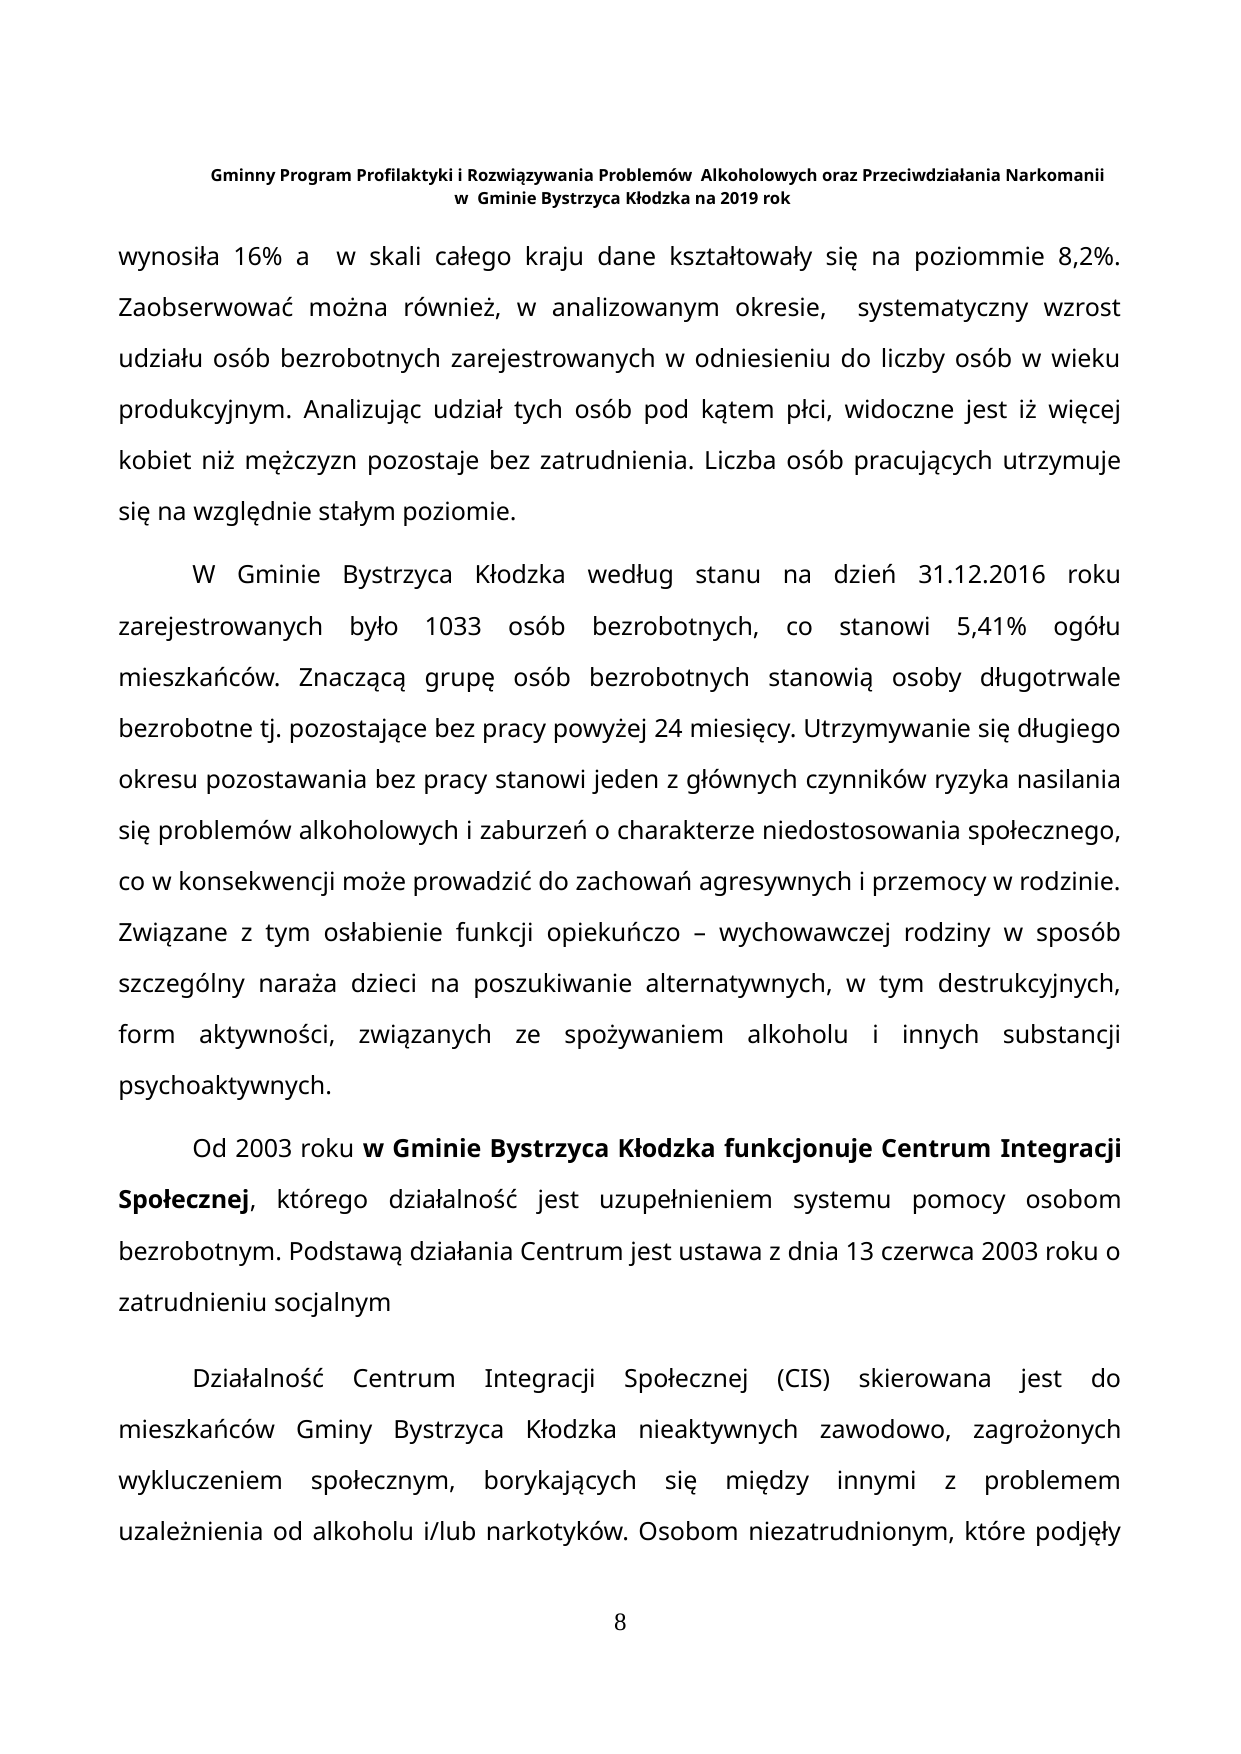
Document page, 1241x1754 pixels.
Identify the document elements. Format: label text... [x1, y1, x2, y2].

text Działalność Centrum Integracji Społecznej (CIS) skierowana jest do mieszkańców Gminy Bystrzyca Kłodzka nieaktywnych zawodowo, zagrożonych wykluczeniem społecznym, borykających się między innymi z problemem uzależnienia od alkoholu i/lub narkotyków. Osobom niezatrudnionym, które podjęły [118, 1360, 1122, 1547]
text wynosiła 16% a w skali całego kraju dane kształtowały się na poziommie 8,2%. Zaobserwować można również, w analizowanym okresie, systematyczny wzrost udziału osób bezrobotnych zarejestrowanych w odniesieniu do liczby osób w wieku produkcyjnym. Analizując udział tych osób pod kątem płci, widoczne jest iż więcej kobiet niż mężczyzn pozostaje bez zatrudnienia. Liczba osób pracujących utrzymuje się na względnie stałym poziomie. [118, 238, 1122, 528]
text W Gminie Bystrzyca Kłodzka według stanu na dzień 31.12.2016 roku zarejestrowanych było 1033 osób bezrobotnych, co stanowi 5,41% ogółu mieszkańców. Znaczącą grupę osób bezrobotnych stanowią osoby długotrwale bezrobotne tj. pozostające bez pracy powyżej 24 miesięcy. Utrzymywanie się długiego okresu pozostawania bez pracy stanowi jeden z głównych czynników ryzyka nasilania się problemów alkoholowych i zaburzeń o charakterze niedostosowania społecznego, co w konsekwencji może prowadzić do zachowań agresywnych i przemocy w rodzinie. Związane z tym osłabienie funkcji opiekuńczo – wychowawczej rodziny w sposób szczególny naraża dzieci na poszukiwanie alternatywnych, w tym destrukcyjnych, form aktywności, związanych ze spożywaniem alkoholu i innych substancji psychoaktywnych. [118, 557, 1122, 1102]
text Od 2003 roku w Gminie Bystrzyca Kłodzka funkcjonuje Centrum Integracji Społecznej, którego działalność jest uzupełnieniem systemu pomocy osobom bezrobotnym. Podstawą działania Centrum jest ustawa z dnia 13 czerwca 2003 roku o zatrudnieniu socjalnym [118, 1131, 1122, 1318]
